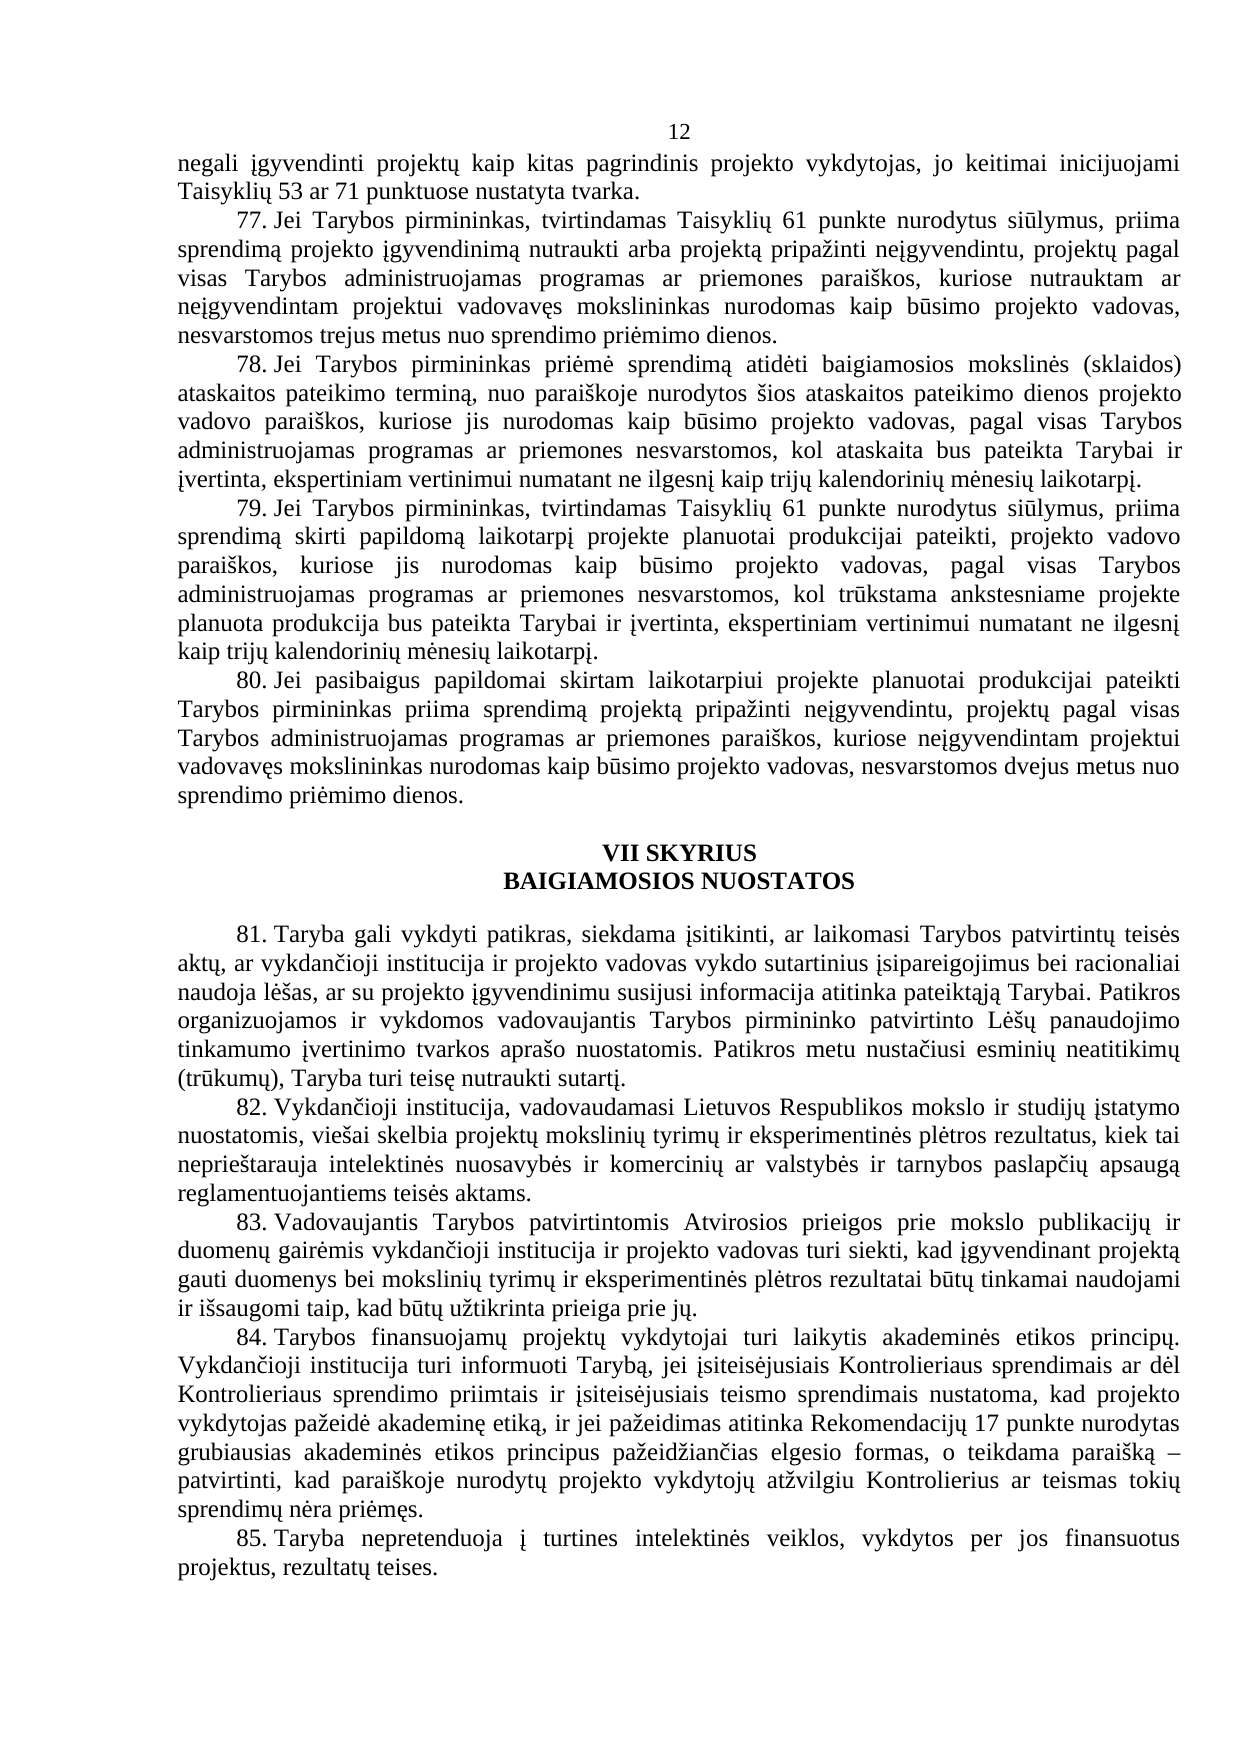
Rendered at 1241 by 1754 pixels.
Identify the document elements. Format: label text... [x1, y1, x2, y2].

text 81. Taryba gali vykdyti patikras, siekdama įsitikinti, ar laikomasi Tarybos patvirtintų teisės aktų, ar vykdančioji institucija ir projekto vadovas vykdo sutartinius įsipareigojimus bei racionaliai naudoja lėšas, ar su projekto įgyvendinimu susijusi informacija atitinka pateiktąją Tarybai. Patikros organizuojamos ir vykdomos vadovaujantis Tarybos pirmininko patvirtinto Lėšų panaudojimo tinkamumo įvertinimo tvarkos aprašo nuostatomis. Patikros metu nustačiusi esminių neatitikimų (trūkumų), Taryba turi teisę nutraukti sutartį. [177, 919, 1181, 1092]
text 83. Vadovaujantis Tarybos patvirtintomis Atvirosios prieigos prie mokslo publikacijų ir duomenų gairėmis vykdančioji institucija ir projekto vadovas turi siekti, kad įgyvendinant projektą gauti duomenys bei mokslinių tyrimų ir eksperimentinės plėtros rezultatai būtų tinkamai naudojami ir išsaugomi taip, kad būtų užtikrinta prieiga prie jų. [177, 1207, 1181, 1322]
text 82. Vykdančioji institucija, vadovaudamasi Lietuvos Respublikos mokslo ir studijų įstatymo nuostatomis, viešai skelbia projektų mokslinių tyrimų ir eksperimentinės plėtros rezultatus, kiek tai neprieštarauja intelektinės nuosavybės ir komercinių ar valstybės ir tarnybos paslapčių apsaugą reglamentuojantiems teisės aktams. [177, 1092, 1181, 1207]
text 85. Taryba nepretenduoja į turtines intelektinės veiklos, vykdytos per jos finansuotus projektus, rezultatų teises. [177, 1523, 1181, 1580]
text BAIGIAMOSIOS NUOSTATOS [177, 866, 1181, 895]
text 84. Tarybos finansuojamų projektų vykdytojai turi laikytis akademinės etikos principų. Vykdančioji institucija turi informuoti Tarybą, jei įsiteisėjusiais Kontrolieriaus sprendimais ar dėl Kontrolieriaus sprendimo priimtais ir įsiteisėjusiais teismo sprendimais nustatoma, kad projekto vykdytojas pažeidė akademinę etiką, ir jei pažeidimas atitinka Rekomendacijų 17 punkte nurodytas grubiausias akademinės etikos principus pažeidžiančias elgesio formas, o teikdama paraišką – patvirtinti, kad paraiškoje nurodytų projekto vykdytojų atžvilgiu Kontrolierius ar teismas tokių sprendimų nėra priėmęs. [177, 1322, 1181, 1523]
text negali įgyvendinti projektų kaip kitas pagrindinis projekto vykdytojas, jo keitimai inicijuojami Taisyklių 53 ar 71 punktuose nustatyta tvarka. [177, 148, 1181, 205]
text 80. Jei pasibaigus papildomai skirtam laikotarpiui projekte planuotai produkcijai pateikti Tarybos pirmininkas priima sprendimą projektą pripažinti neįgyvendintu, projektų pagal visas Tarybos administruojamas programas ar priemones paraiškos, kuriose neįgyvendintam projektui vadovavęs mokslininkas nurodomas kaip būsimo projekto vadovas, nesvarstomos dvejus metus nuo sprendimo priėmimo dienos. [177, 665, 1181, 809]
text 77. Jei Tarybos pirmininkas, tvirtindamas Taisyklių 61 punkte nurodytus siūlymus, priima sprendimą projekto įgyvendinimą nutraukti arba projektą pripažinti neįgyvendintu, projektų pagal visas Tarybos administruojamas programas ar priemones paraiškos, kuriose nutrauktam ar neįgyvendintam projektui vadovavęs mokslininkas nurodomas kaip būsimo projekto vadovas, nesvarstomos trejus metus nuo sprendimo priėmimo dienos. [177, 205, 1181, 349]
text VII SKYRIUS [177, 838, 1181, 866]
text 78. Jei Tarybos pirmininkas priėmė sprendimą atidėti baigiamosios mokslinės (sklaidos) ataskaitos pateikimo terminą, nuo paraiškoje nurodytos šios ataskaitos pateikimo dienos projekto vadovo paraiškos, kuriose jis nurodomas kaip būsimo projekto vadovas, pagal visas Tarybos administruojamas programas ar priemones nesvarstomos, kol ataskaita bus pateikta Tarybai ir įvertinta, ekspertiniam vertinimui numatant ne ilgesnį kaip trijų kalendorinių mėnesių laikotarpį. [177, 349, 1183, 493]
text 79. Jei Tarybos pirmininkas, tvirtindamas Taisyklių 61 punkte nurodytus siūlymus, priima sprendimą skirti papildomą laikotarpį projekte planuotai produkcijai pateikti, projekto vadovo paraiškos, kuriose jis nurodomas kaip būsimo projekto vadovas, pagal visas Tarybos administruojamas programas ar priemones nesvarstomos, kol trūkstama ankstesniame projekte planuota produkcija bus pateikta Tarybai ir įvertinta, ekspertiniam vertinimui numatant ne ilgesnį kaip trijų kalendorinių mėnesių laikotarpį. [177, 493, 1181, 665]
